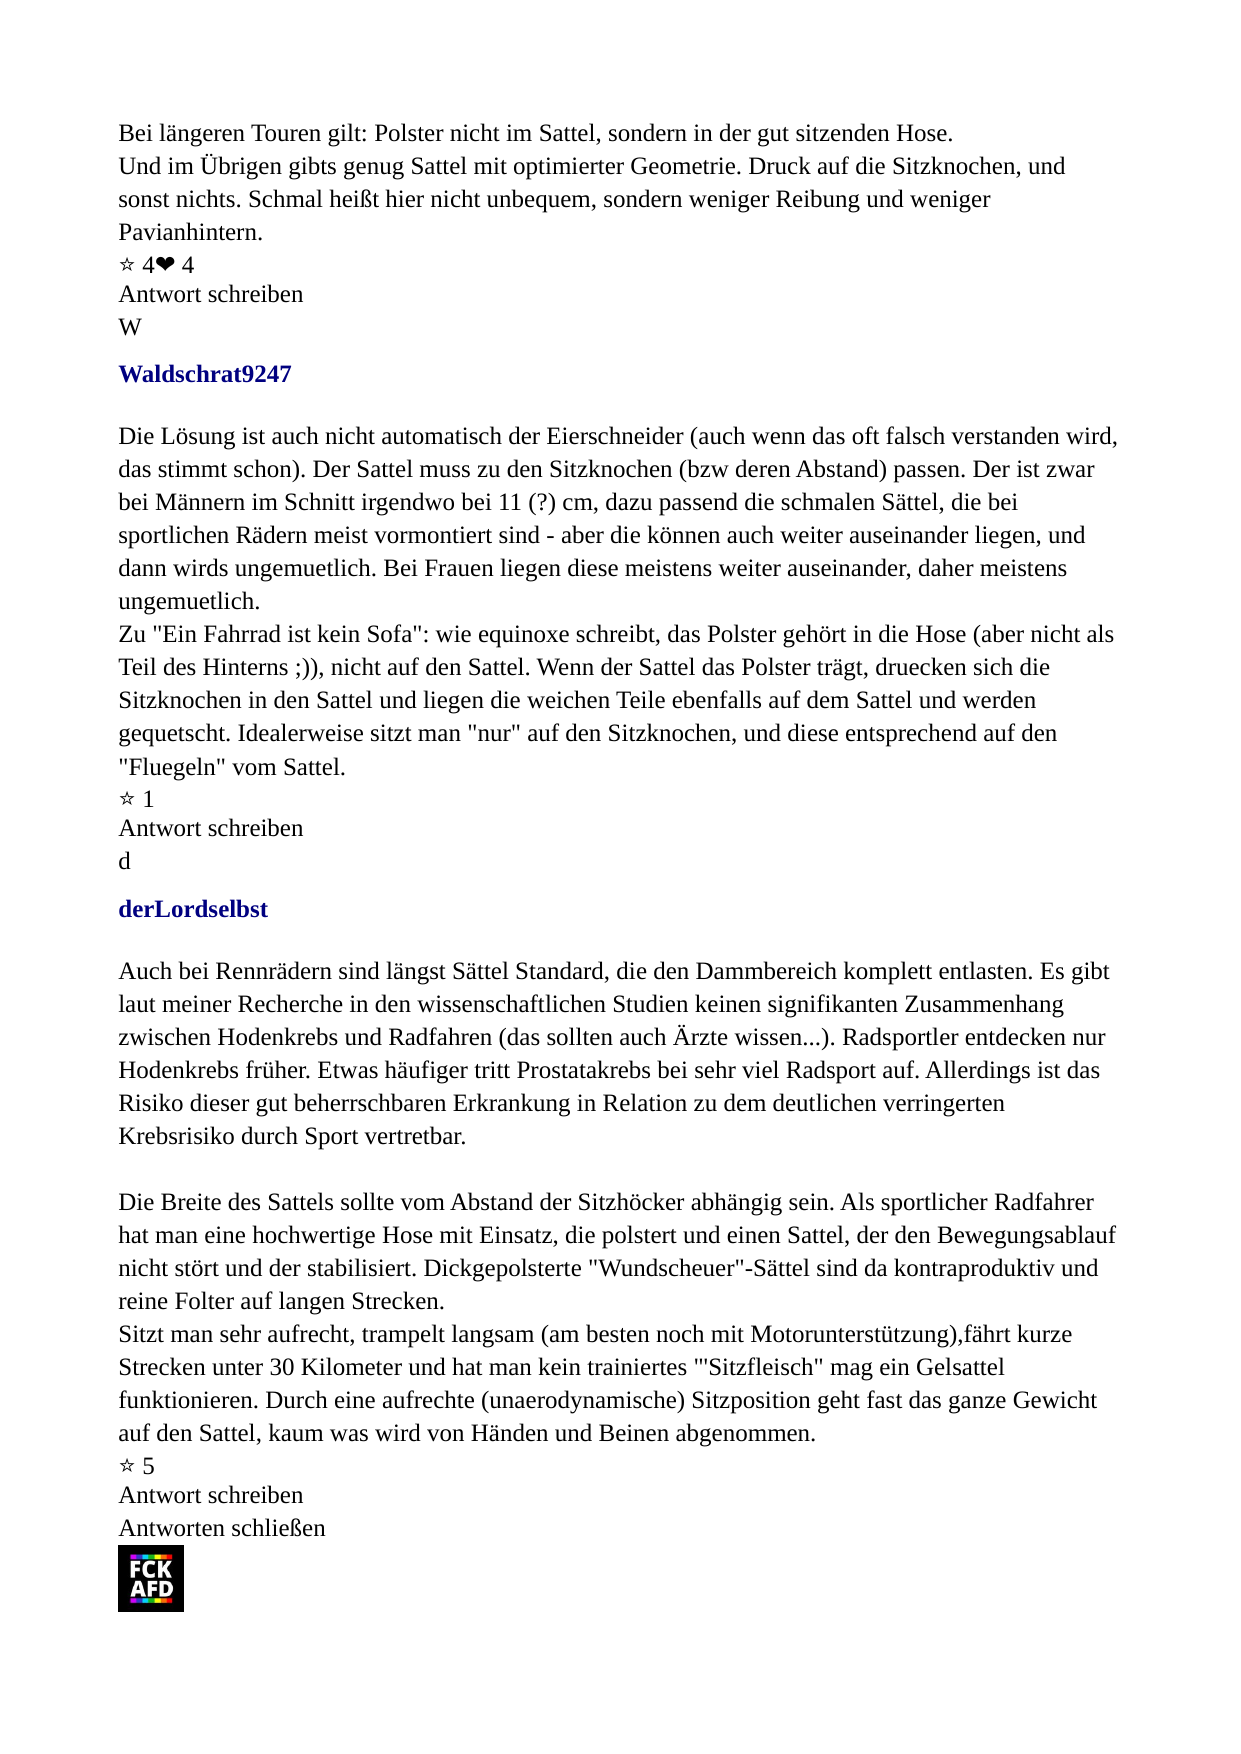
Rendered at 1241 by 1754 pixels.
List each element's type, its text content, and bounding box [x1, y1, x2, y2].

picture [118, 1545, 184, 1612]
text Auch bei Rennrädern sind längst Sättel Standard, die den Dammbereich komplett entlasten. Es gibt laut meiner Recherche in den wissenschaftlichen Studien keinen signifikanten Zusammenhang zwischen Hodenkrebs und Radfahren (das sollten auch Ärzte wissen...). Radsportler entdecken nur Hodenkrebs früher. Etwas häufiger tritt Prostatakrebs bei sehr viel Radsport auf. Allerdings ist das Risiko dieser gut beherrschbaren Erkrankung in Relation zu dem deutlichen verringerten Krebsrisiko durch Sport vertretbar. Die Breite des Sattels sollte vom Abstand der Sitzhöcker abhängig sein. Als sportlicher Radfahrer hat man eine hochwertige Hose mit Einsatz, die polstert und einen Sattel, der den Bewegungsablauf nicht stört und der stabilisiert. Dickgepolsterte "Wundscheuer"-Sättel sind da kontraproduktiv und reine Folter auf langen Strecken. Sitzt man sehr aufrecht, trampelt langsam (am besten noch mit Motorunterstützung),fährt kurze Strecken unter 30 Kilometer und hat man kein trainiertes "'Sitzfleisch" mag ein Gelsattel funktionieren. Durch eine aufrechte (unaerodynamische) Sitzposition geht fast das ganze Gewicht auf den Sattel, kaum was wird von Händen und Beinen abgenommen. [118, 956, 1122, 1447]
text d [118, 846, 1122, 875]
text Und im Übrigen gibts genug Sattel mit optimierter Geometrie. Druck auf die Sitzknochen, und sonst nichts. Schmal heißt hier nicht unbequem, sondern weniger Reibung und weniger Pavianhintern. [118, 151, 1122, 246]
text ⭐️ 1 [118, 784, 1122, 813]
text Zu "Ein Fahrrad ist kein Sofa": wie equinoxe schreibt, das Polster gehört in die Hose (aber nicht als Teil des Hinterns ;)), nicht auf den Sattel. Wenn der Sattel das Polster trägt, druecken sich die Sitzknochen in den Sattel und liegen die weichen Teile ebenfalls auf dem Sattel und werden gequetscht. Idealerweise sitzt man "nur" auf den Sitzknochen, und diese entsprechend auf den "Fluegeln" vom Sattel. [118, 619, 1122, 780]
text Antwort schreiben [118, 279, 1122, 308]
text ⭐️ 4❤️ 4 [118, 250, 1122, 279]
subtitle derLordselbst [118, 894, 1122, 923]
text Die Lösung ist auch nicht automatisch der Eierschneider (auch wenn das oft falsch verstanden wird, das stimmt schon). Der Sattel muss zu den Sitzknochen (bzw deren Abstand) passen. Der ist zwar bei Männern im Schnitt irgendwo bei 11 (?) cm, dazu passend die schmalen Sättel, die bei sportlichen Rädern meist vormontiert sind - aber die können auch weiter auseinander liegen, und dann wirds ungemuetlich. Bei Frauen liegen diese meistens weiter auseinander, daher meistens ungemuetlich. [118, 421, 1122, 615]
text Antworten schließen [118, 1513, 1122, 1542]
subtitle Waldschrat9247 [118, 359, 1122, 388]
text Antwort schreiben [118, 1480, 1122, 1508]
text Bei längeren Touren gilt: Polster nicht im Sattel, sondern in der gut sitzenden Hose. [118, 118, 1122, 147]
text ⭐️ 5 [118, 1451, 1122, 1480]
text W [118, 312, 1122, 341]
text Antwort schreiben [118, 813, 1122, 842]
